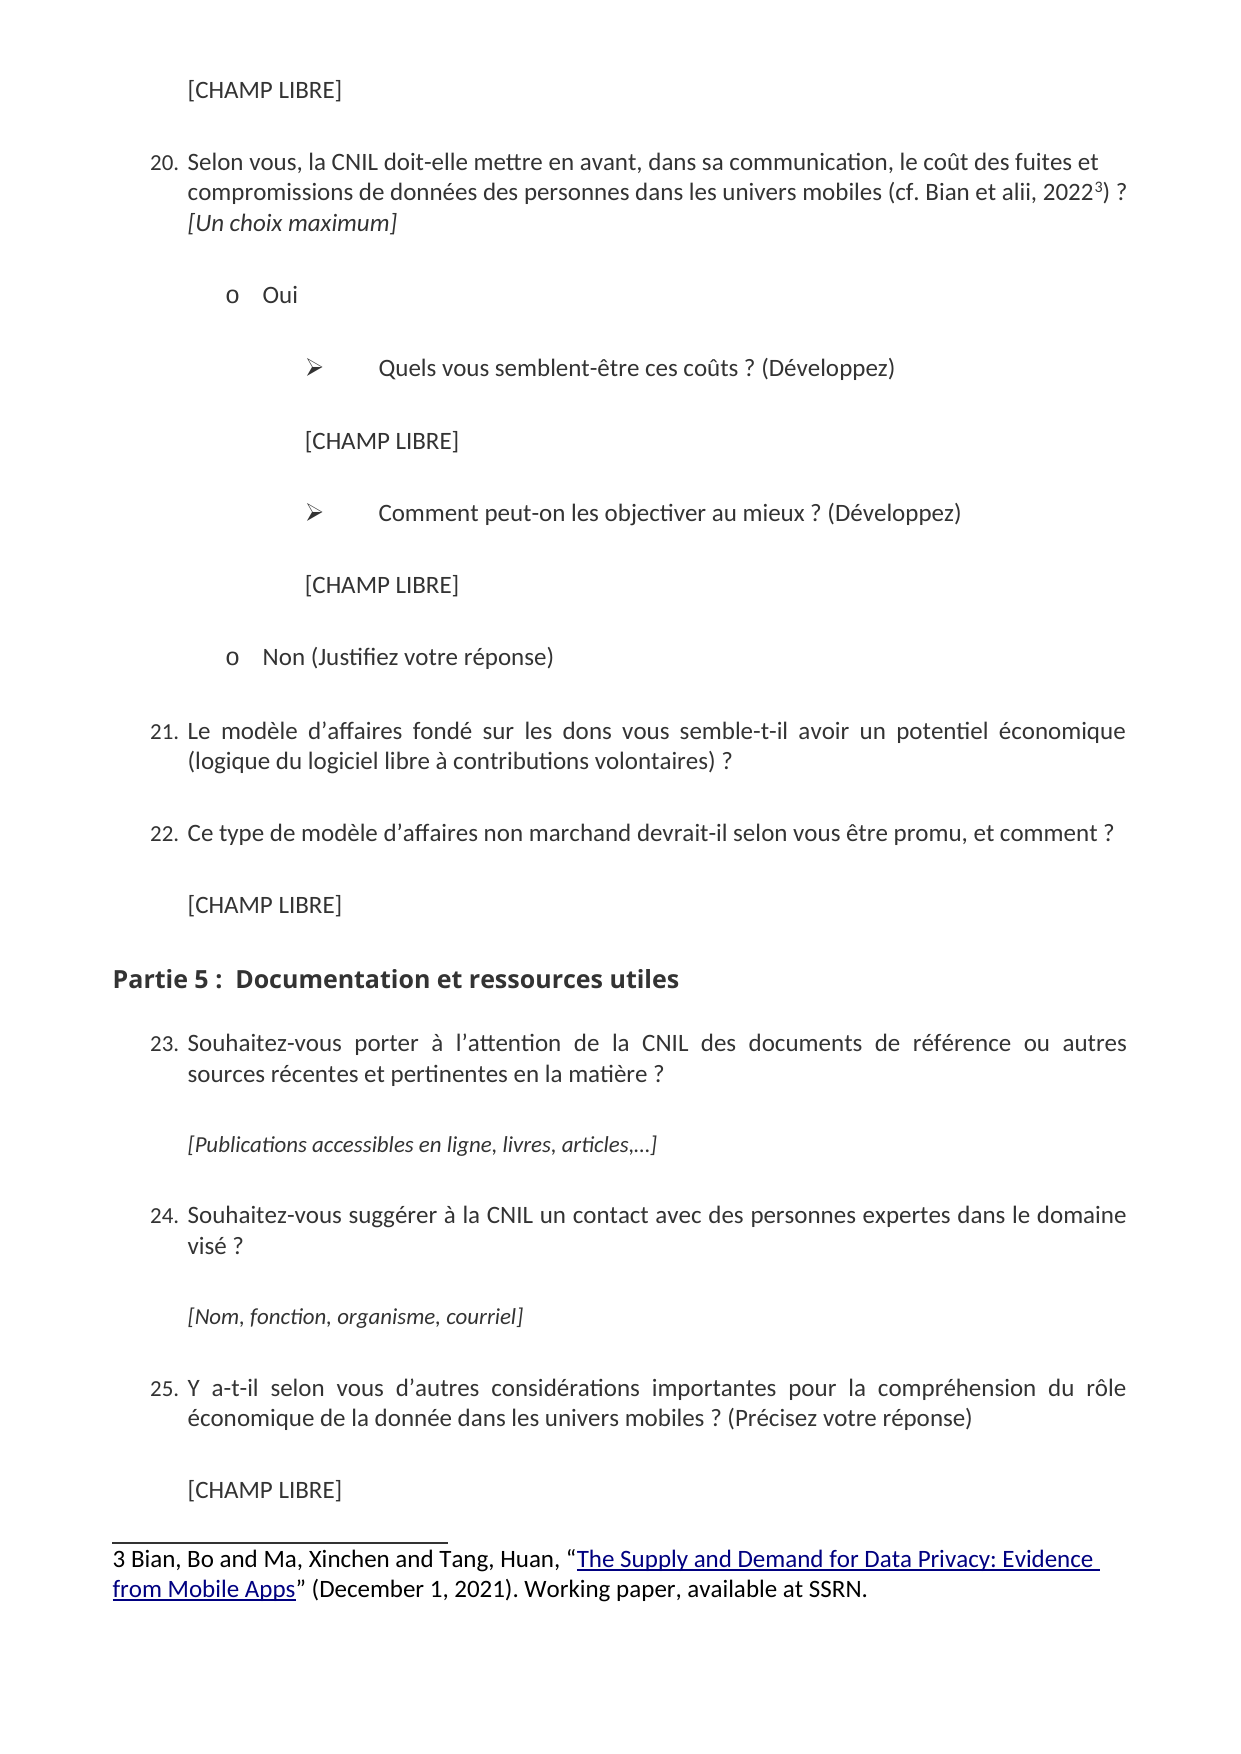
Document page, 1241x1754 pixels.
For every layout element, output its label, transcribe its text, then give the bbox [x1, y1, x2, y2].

list Oui [225, 279, 1128, 311]
list [CHAMP LIBRE] [187, 74, 1128, 104]
list [CHAMP LIBRE] [187, 1475, 1128, 1505]
list Bian, Bo and Ma, Xinchen and Tang, Huan, “The Supply and Demand for Data Privacy: Evidence from Mobile Apps” (December 1, 2021). Working paper, available at SSRN. [112, 1543, 1128, 1604]
list [CHAMP LIBRE] [187, 890, 1128, 920]
list Selon vous, la CNIL doit-elle mettre en avant, dans sa communication, le coût des fuites et compromissions de données des personnes dans les univers mobiles (cf. Bian et alii, 2022) ? [Un choix maximum] [150, 146, 1128, 237]
list [CHAMP LIBRE] [232, 425, 1128, 455]
list Ce type de modèle d’affaires non marchand devrait-il selon vous être promu, et comment ? [150, 817, 1128, 848]
list [Nom, fonction, organisme, courriel] [187, 1302, 1128, 1330]
list [CHAMP LIBRE] [232, 569, 1128, 600]
list Comment peut-on les objectiver au mieux ? (Développez) [304, 497, 1128, 527]
list Quels vous semblent-être ces coûts ? (Développez) [304, 353, 1128, 383]
list Souhaitez-vous porter à l’attention de la CNIL des documents de référence ou autres sources récentes et pertinentes en la matière ? [150, 1027, 1128, 1088]
subtitle Partie 5 : Documentation et ressources utiles [112, 962, 1128, 996]
list Non (Justifiez votre réponse) [225, 641, 1128, 673]
list Le modèle d’affaires fondé sur les dons vous semble-t-il avoir un potentiel économique (logique du logiciel libre à contributions volontaires) ? [150, 715, 1128, 776]
list [Publications accessibles en ligne, livres, articles,…] [187, 1130, 1128, 1158]
list Y a-t-il selon vous d’autres considérations importantes pour la compréhension du rôle économique de la donnée dans les univers mobiles ? (Précisez votre réponse) [150, 1372, 1128, 1433]
list Souhaitez-vous suggérer à la CNIL un contact avec des personnes expertes dans le domaine visé ? [150, 1199, 1128, 1261]
